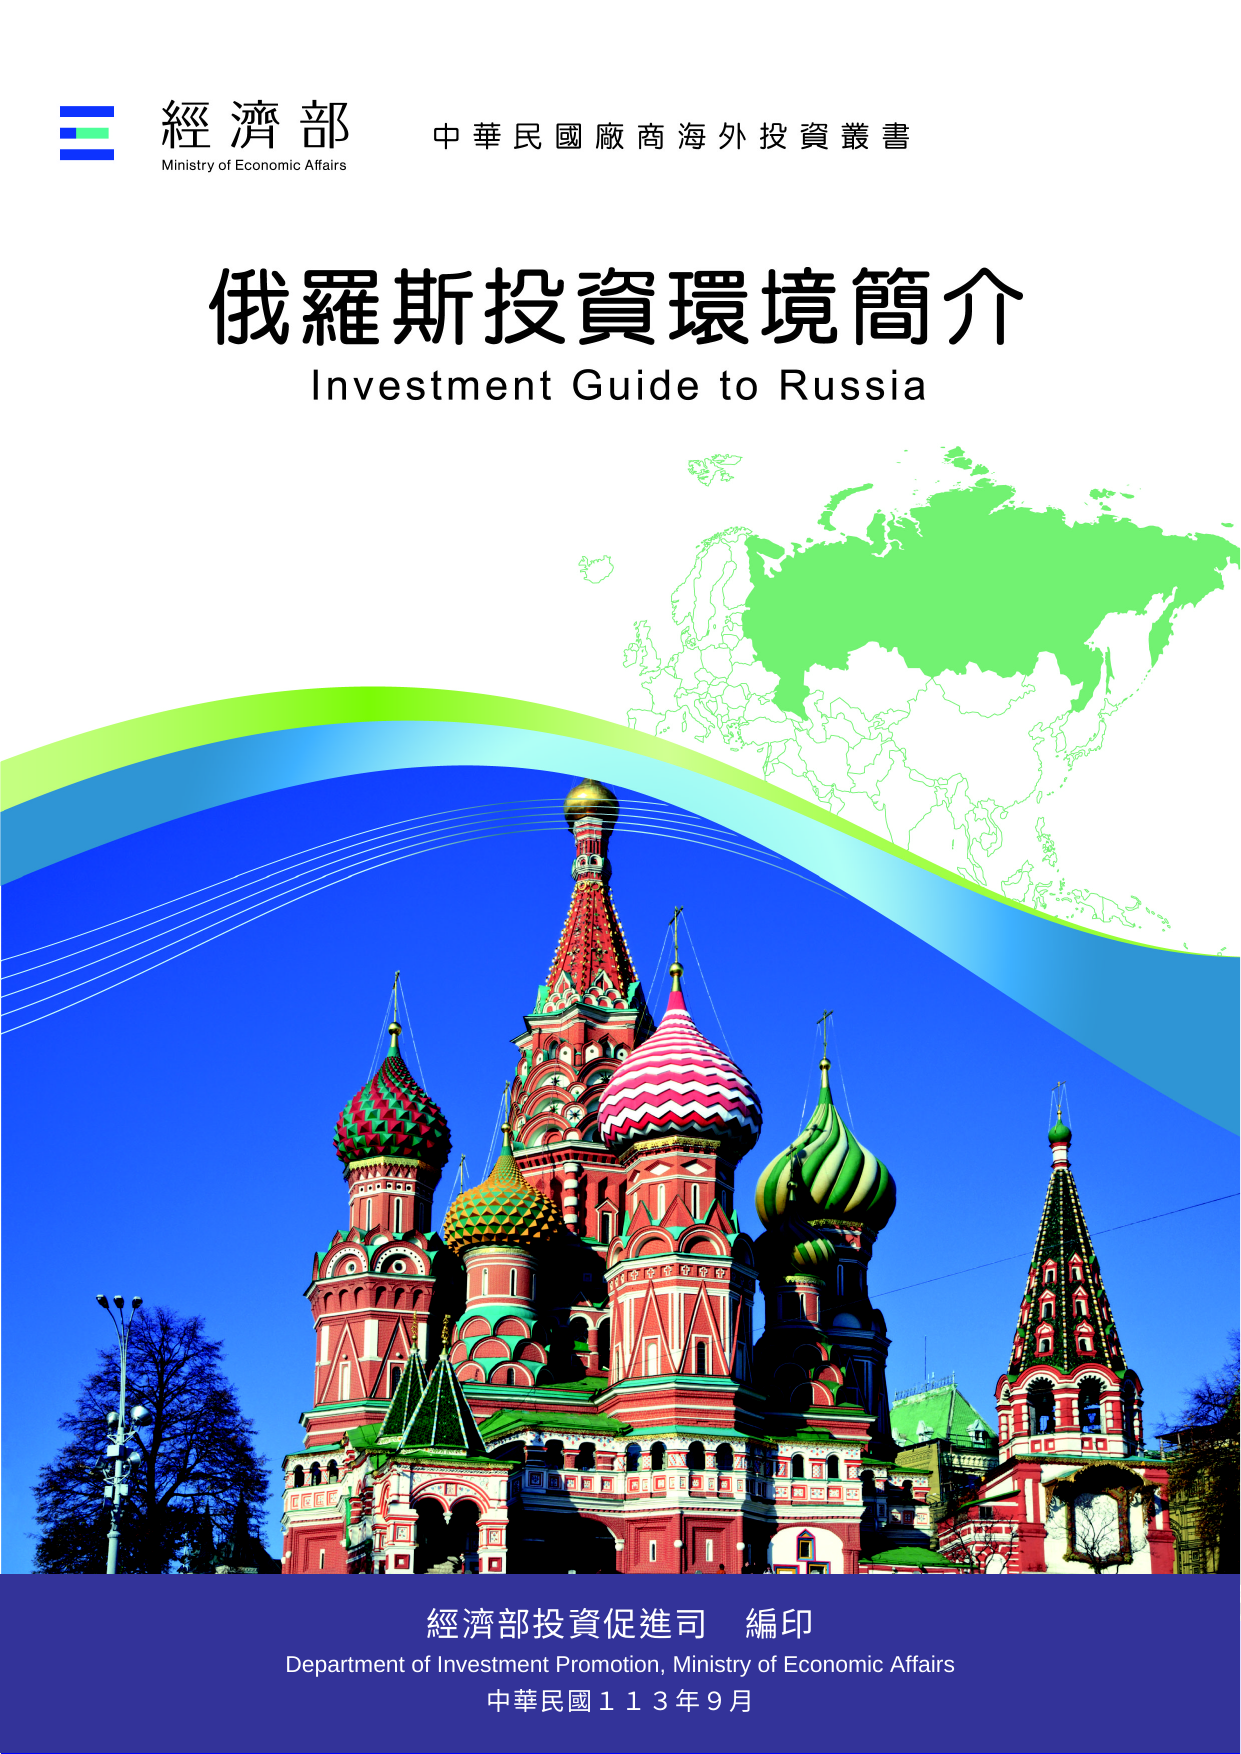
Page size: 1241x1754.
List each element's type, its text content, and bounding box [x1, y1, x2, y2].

picture [0, 0, 1241, 1754]
text Department of Investment Promotion, Ministry of Economic Affairs [0, 1651, 1240, 1677]
text 中華民國１１３年９月 [0, 1681, 1240, 1717]
text 經濟部投資促進司 編印 [0, 1598, 1240, 1646]
